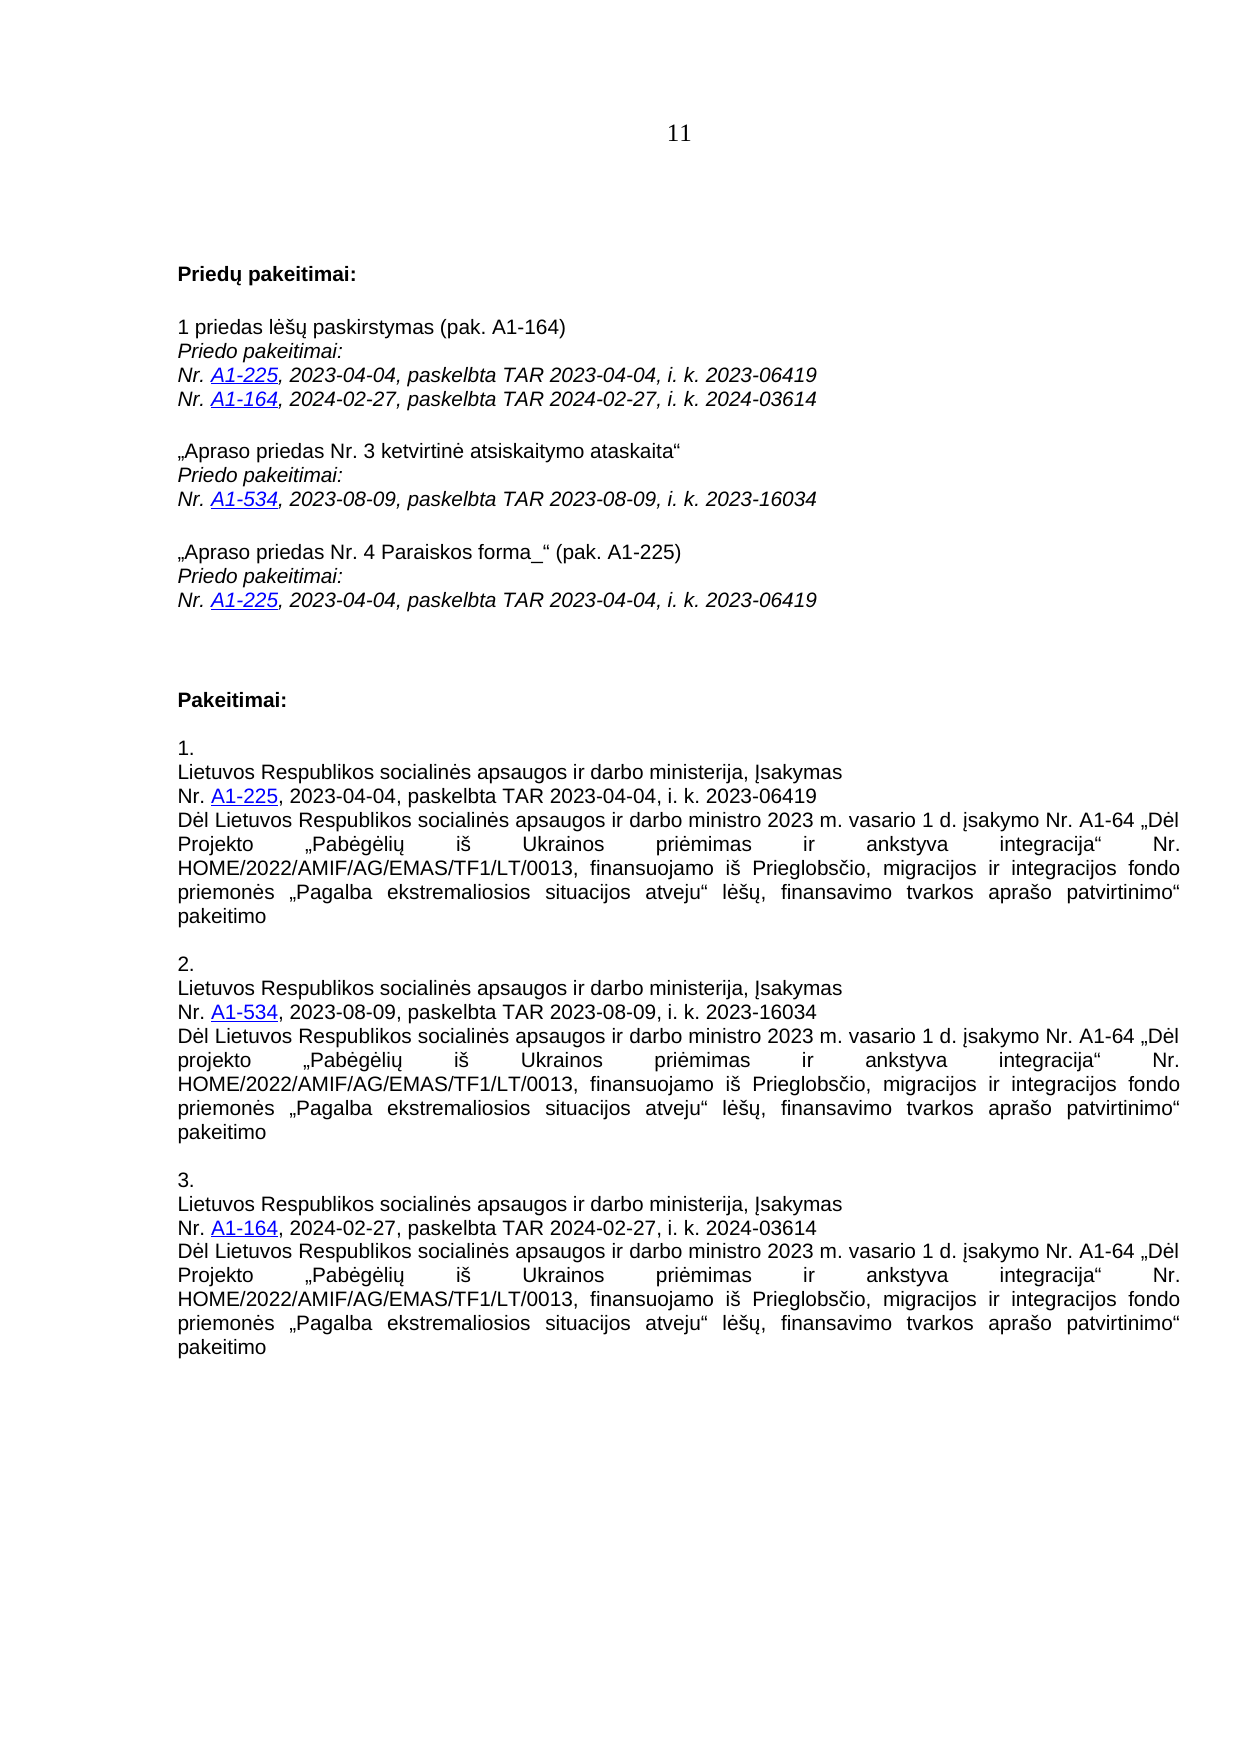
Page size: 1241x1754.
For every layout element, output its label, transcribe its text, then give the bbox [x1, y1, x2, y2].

text Nr. A1-225, 2023-04-04, paskelbta TAR 2023-04-04, i. k. 2023-06419 [177, 362, 1181, 386]
text Dėl Lietuvos Respublikos socialinės apsaugos ir darbo ministro 2023 m. vasario 1 d. įsakymo Nr. A1-64 „Dėl projekto „Pabėgėlių iš Ukrainos priėmimas ir ankstyva integracija“ Nr. HOME/2022/AMIF/AG/EMAS/TF1/LT/0013, finansuojamo iš Prieglobsčio, migracijos ir integracijos fondo priemonės „Pagalba ekstremaliosios situacijos atveju“ lėšų, finansavimo tvarkos aprašo patvirtinimo“ pakeitimo [177, 1024, 1181, 1143]
text Nr. A1-164, 2024-02-27, paskelbta TAR 2024-02-27, i. k. 2024-03614 [177, 1215, 1181, 1239]
text Lietuvos Respublikos socialinės apsaugos ir darbo ministerija, Įsakymas [177, 1191, 1181, 1215]
text Lietuvos Respublikos socialinės apsaugos ir darbo ministerija, Įsakymas [177, 976, 1181, 1000]
text „Apraso priedas Nr. 3 ketvirtinė atsiskaitymo ataskaita“ [177, 439, 1181, 463]
text Lietuvos Respublikos socialinės apsaugos ir darbo ministerija, Įsakymas [177, 760, 1181, 784]
text 3. [177, 1167, 1181, 1191]
text Priedo pakeitimai: [177, 463, 1181, 487]
text Nr. A1-534, 2023-08-09, paskelbta TAR 2023-08-09, i. k. 2023-16034 [177, 1000, 1181, 1024]
text „Apraso priedas Nr. 4 Paraiskos forma_“ (pak. A1-225) [177, 540, 1181, 564]
text Priedo pakeitimai: [177, 338, 1181, 362]
text 1 priedas lėšų paskirstymas (pak. A1-164) [177, 314, 1181, 338]
text Priedo pakeitimai: [177, 564, 1181, 588]
text 2. [177, 952, 1181, 976]
text 1. [177, 736, 1181, 760]
text Nr. A1-164, 2024-02-27, paskelbta TAR 2024-02-27, i. k. 2024-03614 [177, 386, 1181, 410]
text Dėl Lietuvos Respublikos socialinės apsaugos ir darbo ministro 2023 m. vasario 1 d. įsakymo Nr. A1-64 „Dėl Projekto „Pabėgėlių iš Ukrainos priėmimas ir ankstyva integracija“ Nr. HOME/2022/AMIF/AG/EMAS/TF1/LT/0013, finansuojamo iš Prieglobsčio, migracijos ir integracijos fondo priemonės „Pagalba ekstremaliosios situacijos atveju“ lėšų, finansavimo tvarkos aprašo patvirtinimo“ pakeitimo [177, 1239, 1181, 1359]
text Nr. A1-225, 2023-04-04, paskelbta TAR 2023-04-04, i. k. 2023-06419 [177, 784, 1181, 808]
text Nr. A1-225, 2023-04-04, paskelbta TAR 2023-04-04, i. k. 2023-06419 [177, 588, 1181, 612]
text Nr. A1-534, 2023-08-09, paskelbta TAR 2023-08-09, i. k. 2023-16034 [177, 487, 1181, 511]
text Dėl Lietuvos Respublikos socialinės apsaugos ir darbo ministro 2023 m. vasario 1 d. įsakymo Nr. A1-64 „Dėl Projekto „Pabėgėlių iš Ukrainos priėmimas ir ankstyva integracija“ Nr. HOME/2022/AMIF/AG/EMAS/TF1/LT/0013, finansuojamo iš Prieglobsčio, migracijos ir integracijos fondo priemonės „Pagalba ekstremaliosios situacijos atveju“ lėšų, finansavimo tvarkos aprašo patvirtinimo“ pakeitimo [177, 808, 1181, 928]
text Pakeitimai: [177, 688, 1181, 712]
text Priedų pakeitimai: [177, 262, 1181, 286]
